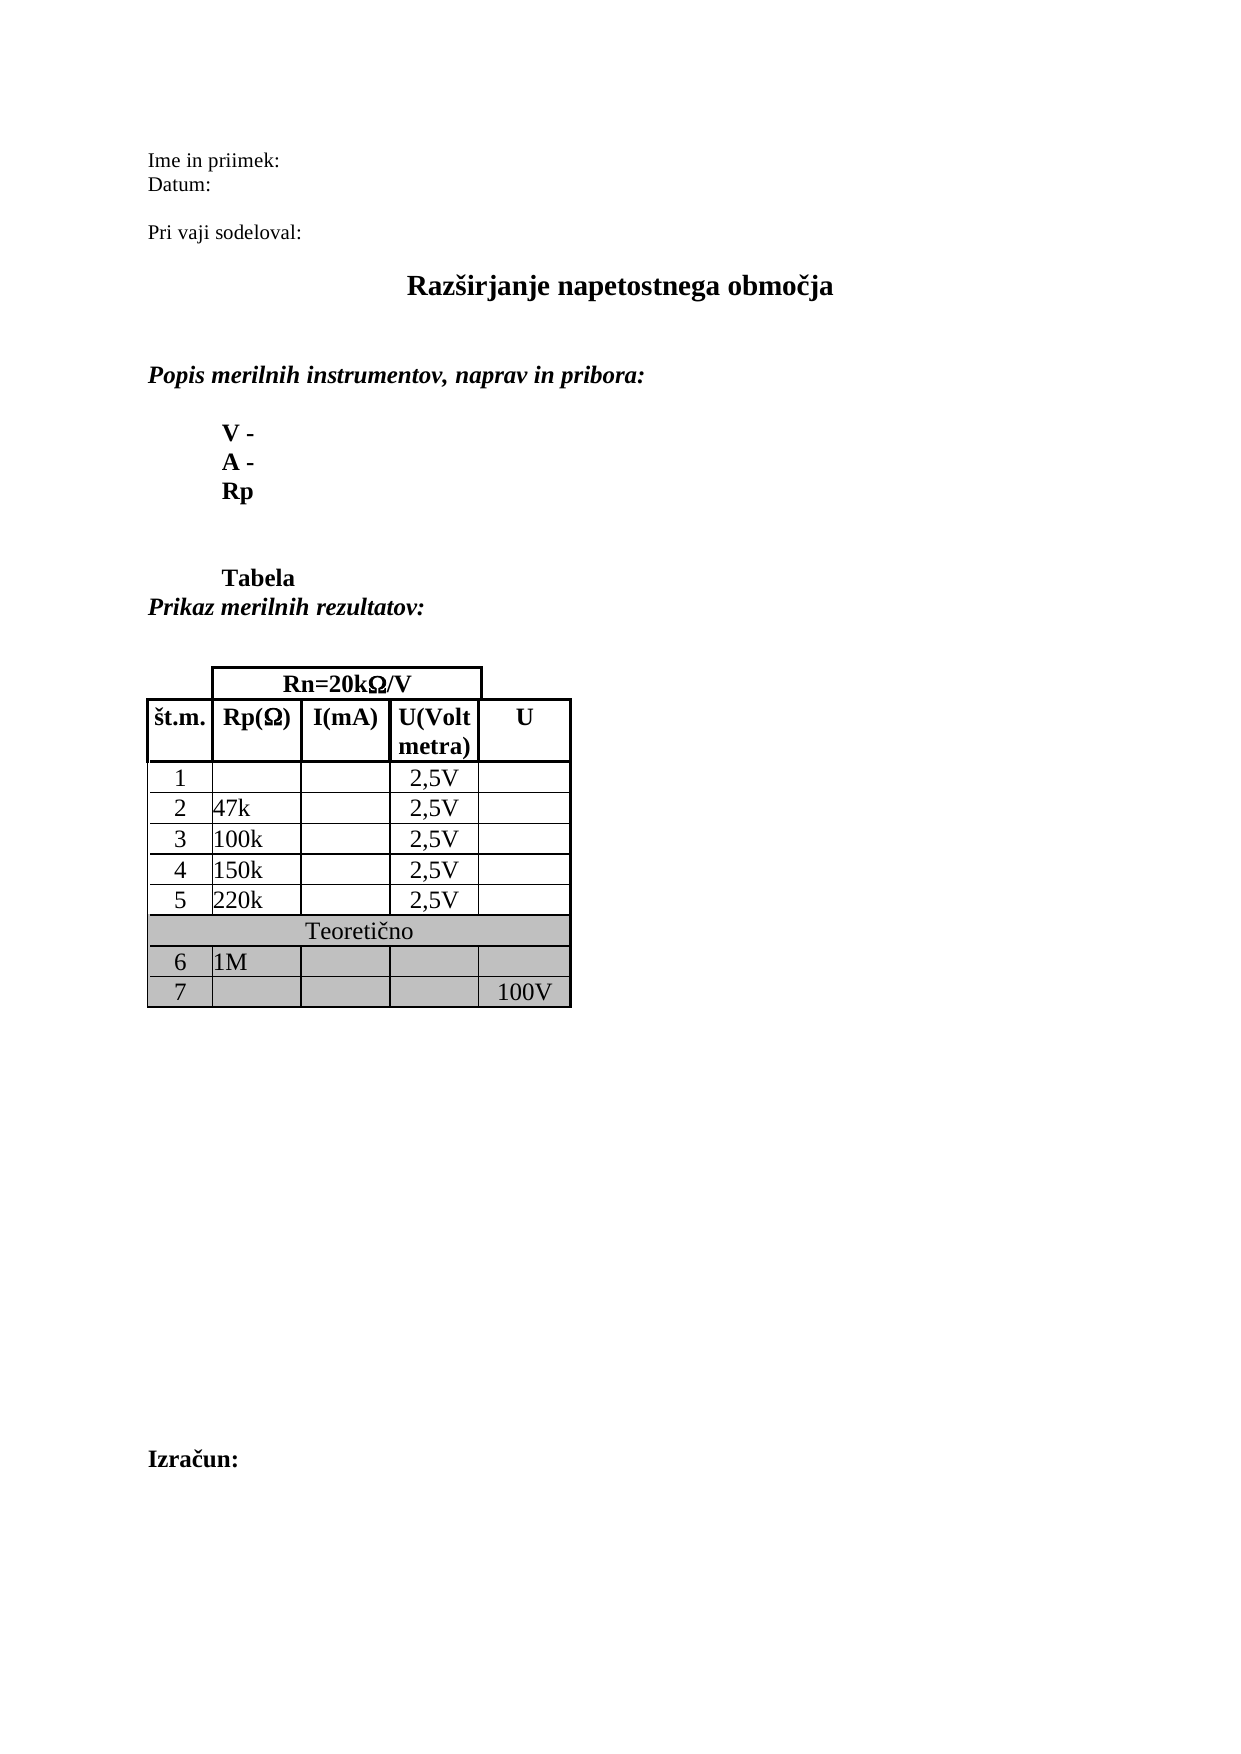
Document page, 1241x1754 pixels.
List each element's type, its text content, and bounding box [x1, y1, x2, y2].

table_cell 1M [213, 947, 300, 976]
table_cell [479, 763, 569, 792]
table_cell [302, 793, 389, 822]
table_cell 2,5V [391, 855, 478, 884]
table_cell [479, 947, 569, 976]
table_cell 4 [148, 853, 212, 884]
table_cell 5 [148, 884, 212, 914]
table_cell [479, 885, 569, 914]
table_cell [302, 977, 389, 1006]
table_cell 2,5V [391, 763, 478, 792]
table_cell Teoretično [148, 914, 569, 945]
table_cell [479, 793, 569, 822]
table_cell [479, 855, 569, 884]
table_header Rn=20k/V [214, 669, 480, 698]
text Rp [222, 476, 1092, 505]
table_cell 2,5V [391, 793, 478, 822]
table_cell 7 [148, 976, 212, 1006]
table_cell [391, 947, 478, 976]
text V - [222, 418, 1092, 447]
table_cell [302, 824, 389, 853]
table_cell 2,5V [391, 824, 478, 853]
table_cell 100V [479, 977, 569, 1006]
table_header [148, 666, 211, 698]
table_cell [213, 977, 300, 1006]
text Datum: [148, 172, 1092, 196]
table_cell [302, 763, 389, 792]
table_cell 150k [213, 855, 300, 884]
table_cell 47k [213, 793, 300, 822]
text Razširjanje napetostnega območja [148, 268, 1092, 302]
table_cell 6 [148, 945, 212, 976]
text Ime in priimek: [148, 148, 1092, 172]
table_cell [302, 947, 389, 976]
table_cell [391, 977, 478, 1006]
text Popis merilnih instrumentov, naprav in pribora: [148, 360, 1092, 389]
table_header [483, 666, 570, 698]
text A - [222, 447, 1092, 476]
table_cell št.m. [149, 701, 211, 759]
table_cell U [480, 701, 569, 759]
text Izračun: [148, 1444, 1092, 1473]
text Prikaz merilnih rezultatov: [148, 592, 1092, 621]
table_cell 220k [213, 885, 300, 914]
table_cell 1 [148, 760, 212, 792]
table_cell U(Voltmetra) [392, 701, 477, 759]
table_cell I(mA) [303, 701, 388, 759]
table_cell Rp() [214, 701, 300, 759]
table_cell [479, 824, 569, 853]
table_cell [302, 885, 389, 914]
table_cell [213, 763, 300, 792]
table_cell 100k [213, 824, 300, 853]
text Pri vaji sodeloval: [148, 220, 1092, 244]
table_cell [302, 855, 389, 884]
text Tabela [148, 563, 1092, 592]
table_cell 2 [148, 792, 212, 822]
table_cell 2,5V [391, 885, 478, 914]
table_cell 3 [148, 823, 212, 853]
